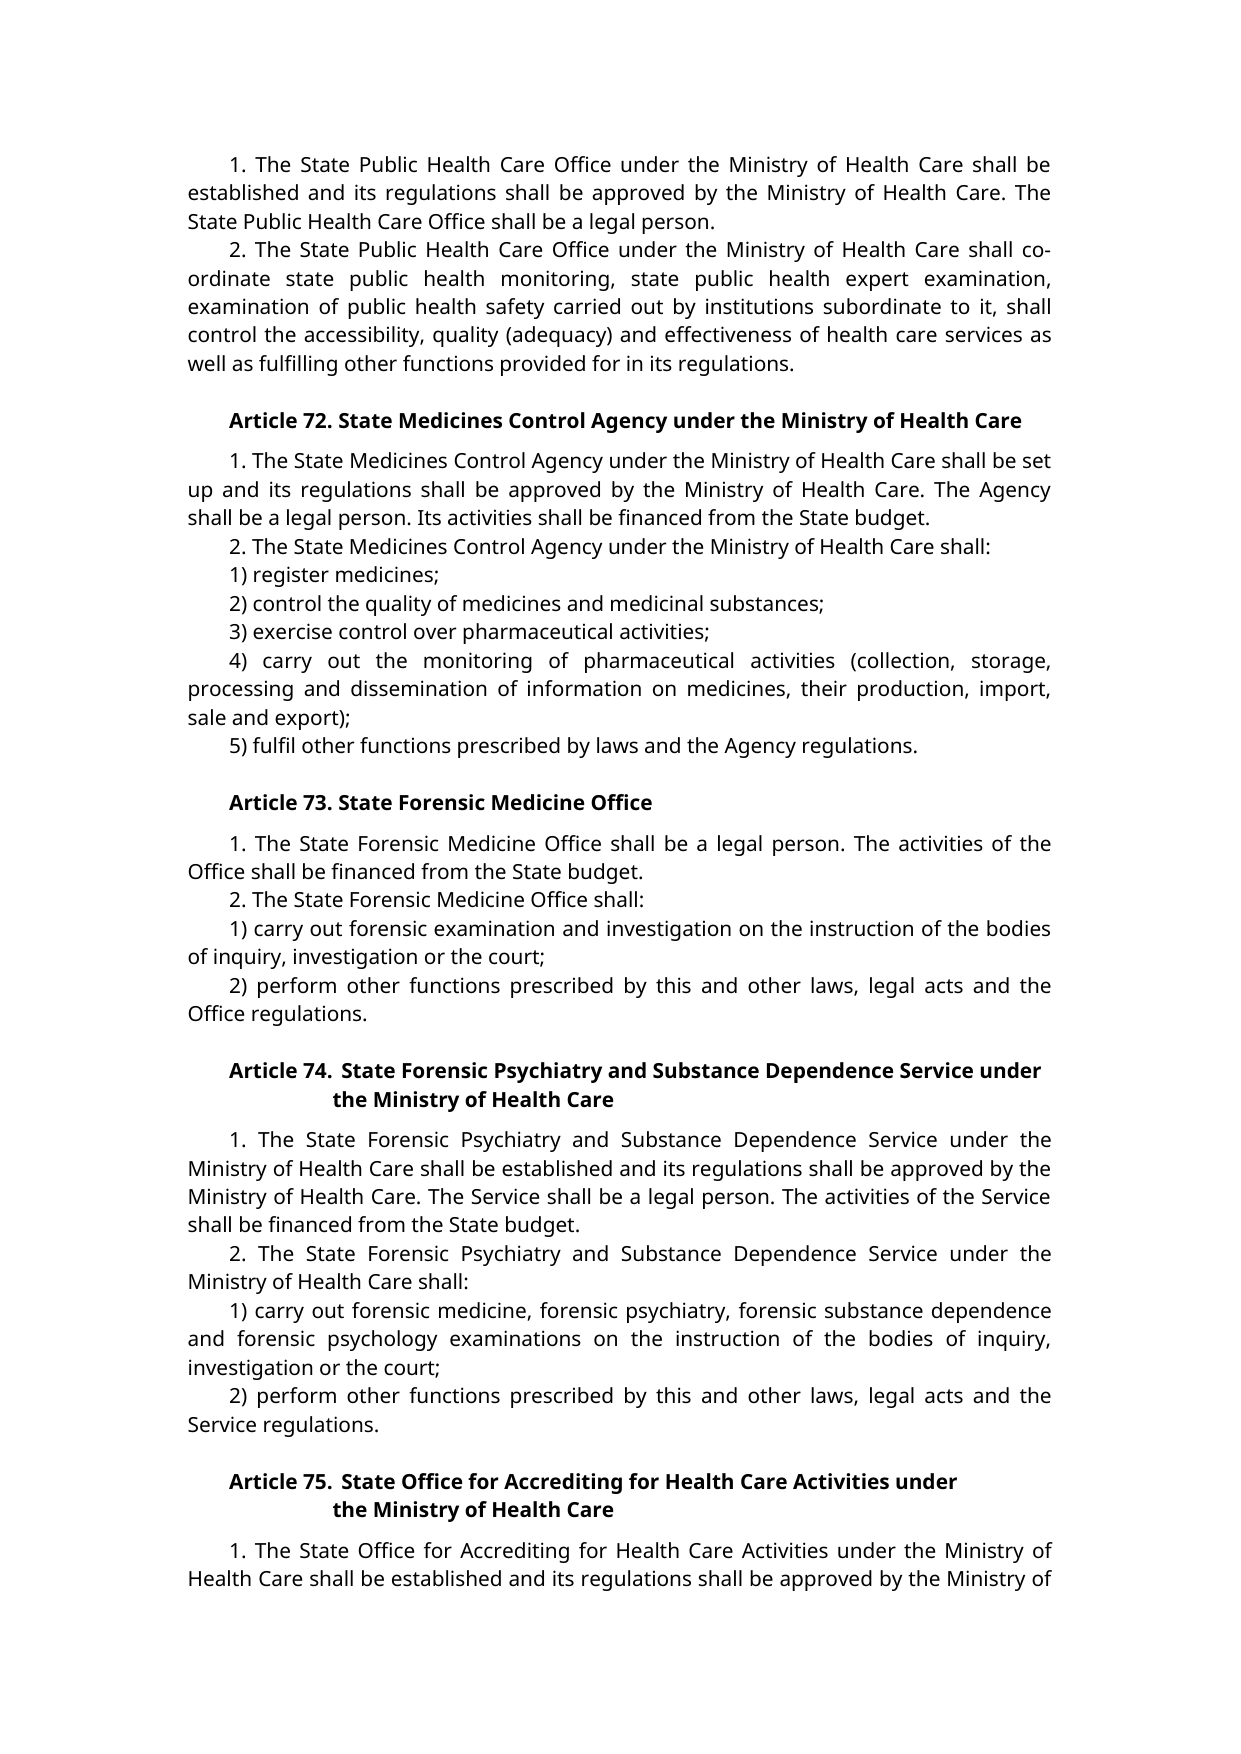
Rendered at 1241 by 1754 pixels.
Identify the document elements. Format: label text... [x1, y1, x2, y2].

text 4) carry out the monitoring of pharmaceutical activities (collection, storage, processing and dissemination of information on medicines, their production, import, sale and export); [187, 646, 1053, 731]
text 2. The State Forensic Medicine Office shall: [187, 886, 1053, 914]
text Article 72. State Medicines Control Agency under the Ministry of Health Care [187, 406, 1053, 435]
text Article 75. State Office for Accrediting for Health Care Activities under the Ministry of Health Care [187, 1467, 1053, 1524]
text 1. The State Medicines Control Agency under the Ministry of Health Care shall be set up and its regulations shall be approved by the Ministry of Health Care. The Agency shall be a legal person. Its activities shall be financed from the State budget. [187, 447, 1053, 532]
text 1. The State Public Health Care Office under the Ministry of Health Care shall be established and its regulations shall be approved by the Ministry of Health Care. The State Public Health Care Office shall be a legal person. [187, 150, 1053, 235]
text 1) carry out forensic medicine, forensic psychiatry, forensic substance dependence and forensic psychology examinations on the instruction of the bodies of inquiry, investigation or the court; [187, 1296, 1053, 1381]
text Article 73. State Forensic Medicine Office [187, 788, 1053, 817]
text 1) carry out forensic examination and investigation on the instruction of the bodies of inquiry, investigation or the court; [187, 914, 1053, 971]
text 5) fulfil other functions prescribed by laws and the Agency regulations. [187, 731, 1053, 759]
text 3) exercise control over pharmaceutical activities; [187, 617, 1053, 646]
text 2. The State Medicines Control Agency under the Ministry of Health Care shall: [187, 532, 1053, 560]
text 2) perform other functions prescribed by this and other laws, legal acts and the Service regulations. [187, 1381, 1053, 1438]
text 1. The State Forensic Psychiatry and Substance Dependence Service under the Ministry of Health Care shall be established and its regulations shall be approved by the Ministry of Health Care. The Service shall be a legal person. The activities of the Service shall be financed from the State budget. [187, 1125, 1053, 1239]
text 2. The State Public Health Care Office under the Ministry of Health Care shall co-ordinate state public health monitoring, state public health expert examination, examination of public health safety carried out by institutions subordinate to it, shall control the accessibility, quality (adequacy) and effectiveness of health care services as well as fulfilling other functions provided for in its regulations. [187, 235, 1053, 377]
text Article 74. State Forensic Psychiatry and Substance Dependence Service under the Ministry of Health Care [187, 1056, 1053, 1113]
text 1. The State Forensic Medicine Office shall be a legal person. The activities of the Office shall be financed from the State budget. [187, 829, 1053, 886]
text 2) control the quality of medicines and medicinal substances; [187, 589, 1053, 617]
text 2) perform other functions prescribed by this and other laws, legal acts and the Office regulations. [187, 971, 1053, 1028]
text 1. The State Office for Accrediting for Health Care Activities under the Ministry of Health Care shall be established and its regulations shall be approved by the Ministry of [187, 1536, 1053, 1593]
text 2. The State Forensic Psychiatry and Substance Dependence Service under the Ministry of Health Care shall: [187, 1239, 1053, 1296]
text 1) register medicines; [187, 560, 1053, 589]
